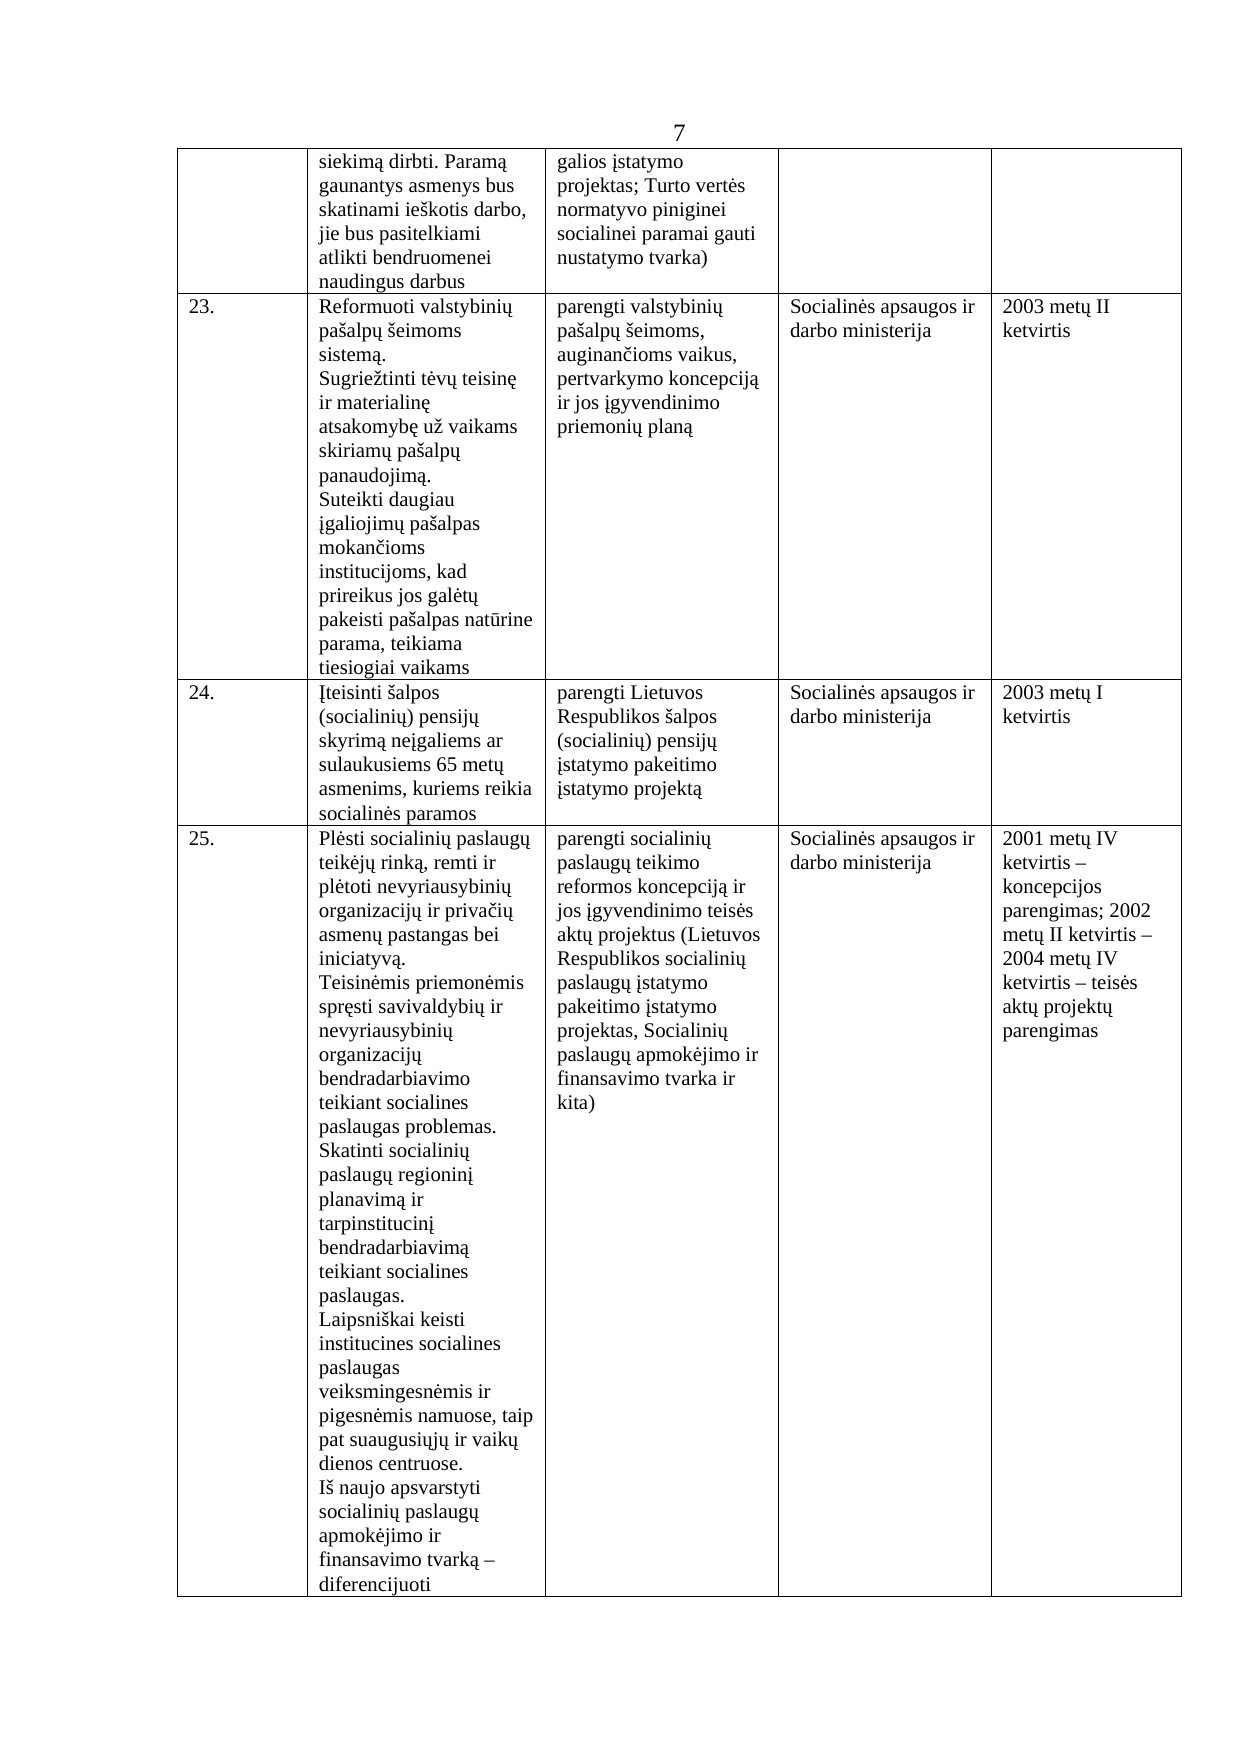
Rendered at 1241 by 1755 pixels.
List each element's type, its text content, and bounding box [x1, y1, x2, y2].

table_cell siekimą dirbti. Paramą gaunantys asmenys bus skatinami ieškotis darbo, jie bus pasitelkiami atlikti bendruomenei naudingus darbus [308, 149, 545, 293]
table_cell 2003 metų I ketvirtis [992, 680, 1181, 824]
table_cell Socialinės apsaugos ir darbo ministerija [779, 680, 991, 824]
table_cell parengti socialinių paslaugų teikimo reformos koncepciją ir jos įgyvendinimo teisės aktų projektus (Lietuvos Respublikos socialinių paslaugų įstatymo pakeitimo įstatymo projektas, Socialinių paslaugų apmokėjimo ir finansavimo tvarka ir kita) [546, 826, 778, 1596]
table_cell 2003 metų II ketvirtis [992, 294, 1181, 679]
table_cell Reformuoti valstybinių pašalpų šeimoms sistemą. Sugriežtinti tėvų teisinę ir materialinę atsakomybę už vaikams skiriamų pašalpų panaudojimą. Suteikti daugiau įgaliojimų pašalpas mokančioms institucijoms, kad prireikus jos galėtų pakeisti pašalpas natūrine parama, teikiama tiesiogiai vaikams [308, 294, 545, 679]
table_cell Plėsti socialinių paslaugų teikėjų rinką, remti ir plėtoti nevyriausybinių organizacijų ir privačių asmenų pastangas bei iniciatyvą. Teisinėmis priemonėmis spręsti savivaldybių ir nevyriausybinių organizacijų bendradarbiavimo teikiant socialines paslaugas problemas. Skatinti socialinių paslaugų regioninį planavimą ir tarpinstitucinį bendradarbiavimą teikiant socialines paslaugas. Laipsniškai keisti institucines socialines paslaugas veiksmingesnėmis ir pigesnėmis namuose, taip pat suaugusiųjų ir vaikų dienos centruose. Iš naujo apsvarstyti socialinių paslaugų apmokėjimo ir finansavimo tvarką – diferencijuoti [308, 826, 545, 1596]
table_cell galios įstatymo projektas; Turto vertės normatyvo piniginei socialinei paramai gauti nustatymo tvarka) [546, 149, 778, 293]
table_cell [178, 149, 307, 293]
table_cell parengti Lietuvos Respublikos šalpos (socialinių) pensijų įstatymo pakeitimo įstatymo projektą [546, 680, 778, 824]
table_cell 2001 metų IV ketvirtis – koncepcijos parengimas; 2002 metų II ketvirtis – 2004 metų IV ketvirtis – teisės aktų projektų parengimas [992, 826, 1181, 1596]
table_cell Socialinės apsaugos ir darbo ministerija [779, 826, 991, 1596]
table_cell 24. [178, 680, 307, 824]
table_cell Socialinės apsaugos ir darbo ministerija [779, 294, 991, 679]
table_cell [992, 149, 1181, 293]
table_cell [779, 149, 991, 293]
table_cell parengti valstybinių pašalpų šeimoms, auginančioms vaikus, pertvarkymo koncepciją ir jos įgyvendinimo priemonių planą [546, 294, 778, 679]
table_cell 25. [178, 826, 307, 1596]
table_cell 23. [178, 294, 307, 679]
table_cell Įteisinti šalpos (socialinių) pensijų skyrimą neįgaliems ar sulaukusiems 65 metų asmenims, kuriems reikia socialinės paramos [308, 680, 545, 824]
